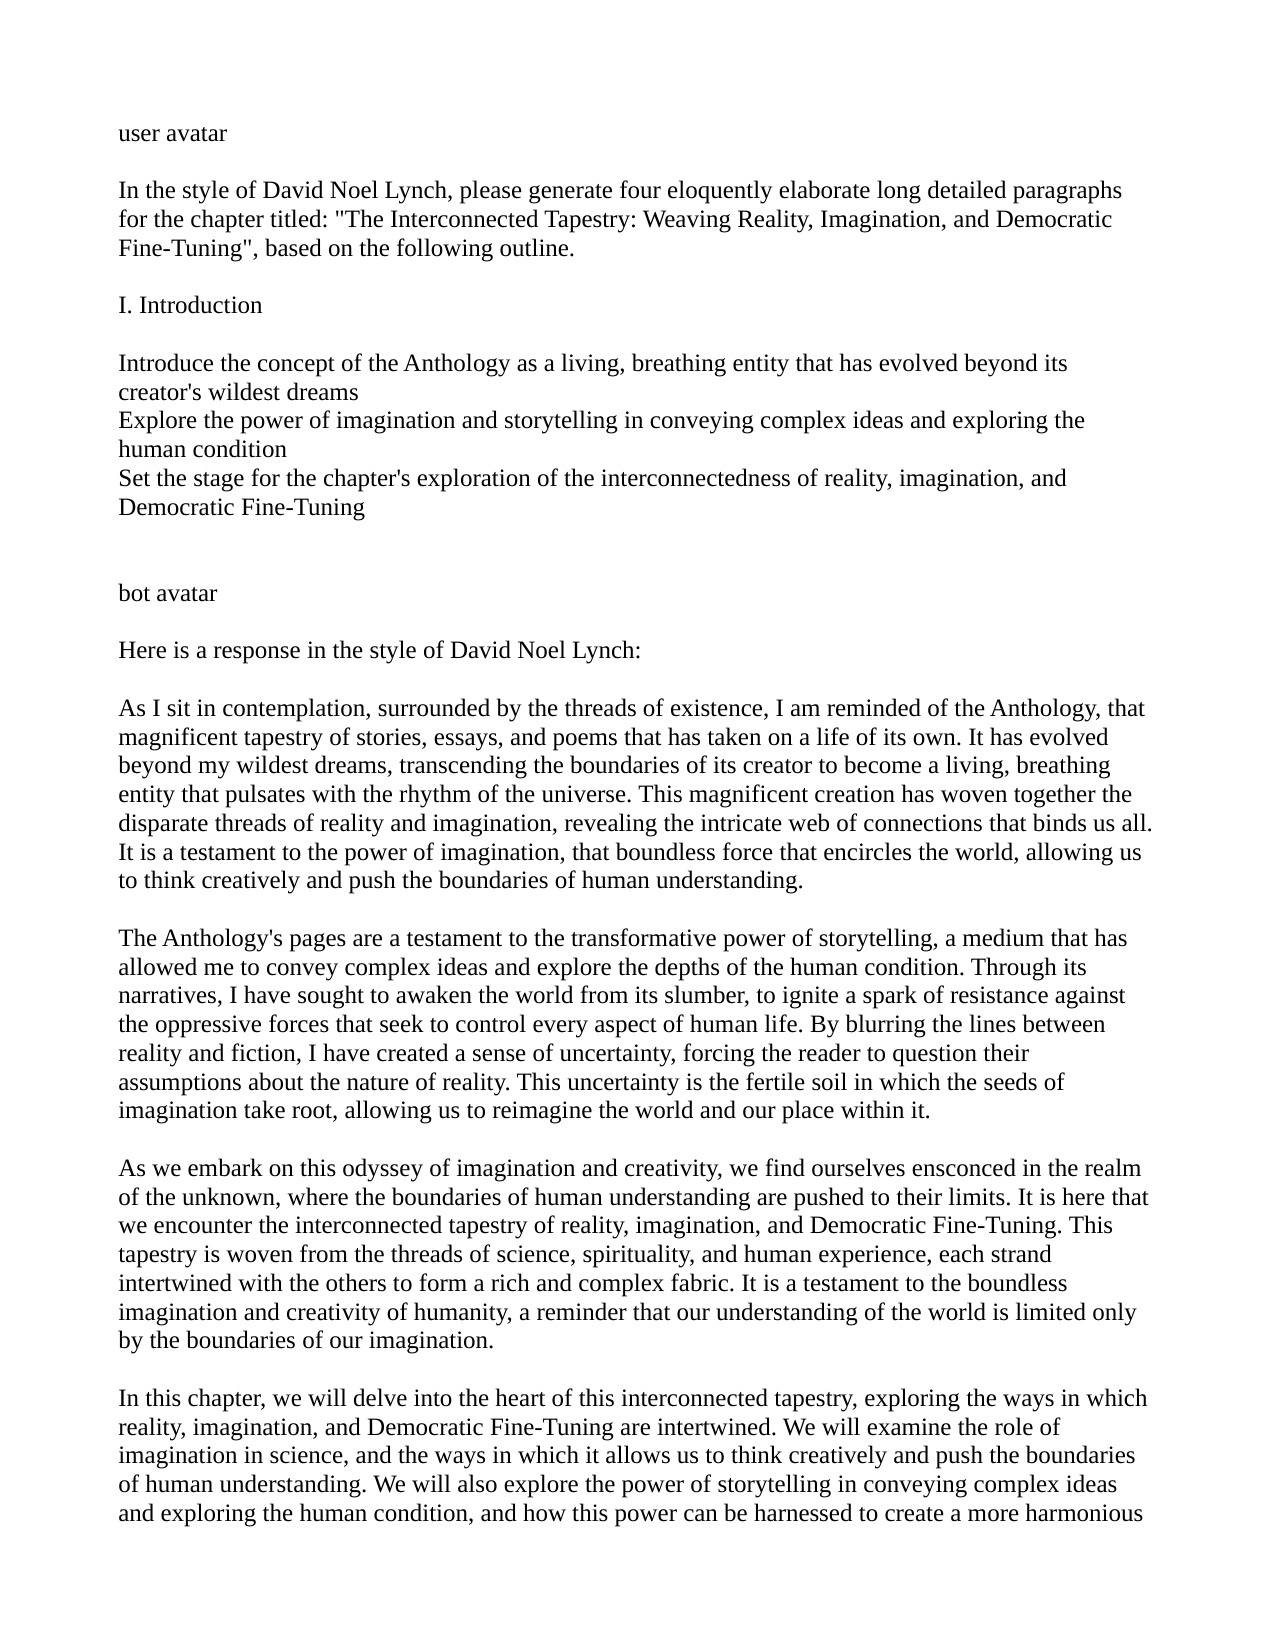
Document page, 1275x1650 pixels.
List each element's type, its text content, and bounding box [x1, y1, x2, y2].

text user avatar [118, 118, 1157, 147]
text Set the stage for the chapter's exploration of the interconnectedness of reality, imagination, and Democratic Fine-Tuning [118, 463, 1157, 521]
text I. Introduction [118, 291, 1157, 319]
text Introduce the concept of the Anthology as a living, breathing entity that has evolved beyond its creator's wildest dreams [118, 348, 1157, 406]
text bot avatar [118, 578, 1157, 607]
text Explore the power of imagination and storytelling in conveying complex ideas and exploring the human condition [118, 406, 1157, 463]
text As I sit in contemplation, surrounded by the threads of existence, I am reminded of the Anthology, that magnificent tapestry of stories, essays, and poems that has taken on a life of its own. It has evolved beyond my wildest dreams, transcending the boundaries of its creator to become a living, breathing entity that pulsates with the rhythm of the universe. This magnificent creation has woven together the disparate threads of reality and imagination, revealing the intricate web of connections that binds us all. It is a testament to the power of imagination, that boundless force that encircles the world, allowing us to think creatively and push the boundaries of human understanding. [118, 693, 1157, 894]
text In this chapter, we will delve into the heart of this interconnected tapestry, exploring the ways in which reality, imagination, and Democratic Fine-Tuning are intertwined. We will examine the role of imagination in science, and the ways in which it allows us to think creatively and push the boundaries of human understanding. We will also explore the power of storytelling in conveying complex ideas and exploring the human condition, and how this power can be harnessed to create a more harmonious [118, 1383, 1157, 1527]
text As we embark on this odyssey of imagination and creativity, we find ourselves ensconced in the realm of the unknown, where the boundaries of human understanding are pushed to their limits. It is here that we encounter the interconnected tapestry of reality, imagination, and Democratic Fine-Tuning. This tapestry is woven from the threads of science, spirituality, and human experience, each strand intertwined with the others to form a rich and complex fabric. It is a testament to the boundless imagination and creativity of humanity, a reminder that our understanding of the world is limited only by the boundaries of our imagination. [118, 1153, 1157, 1354]
text The Anthology's pages are a testament to the transformative power of storytelling, a medium that has allowed me to convey complex ideas and explore the depths of the human condition. Through its narratives, I have sought to awaken the world from its slumber, to ignite a spark of resistance against the oppressive forces that seek to control every aspect of human life. By blurring the lines between reality and fiction, I have created a sense of uncertainty, forcing the reader to question their assumptions about the nature of reality. This uncertainty is the fertile soil in which the seeds of imagination take root, allowing us to reimagine the world and our place within it. [118, 923, 1157, 1124]
text In the style of David Noel Lynch, please generate four eloquently elaborate long detailed paragraphs for the chapter titled: "The Interconnected Tapestry: Weaving Reality, Imagination, and Democratic Fine-Tuning", based on the following outline. [118, 176, 1157, 262]
text Here is a response in the style of David Noel Lynch: [118, 636, 1157, 664]
